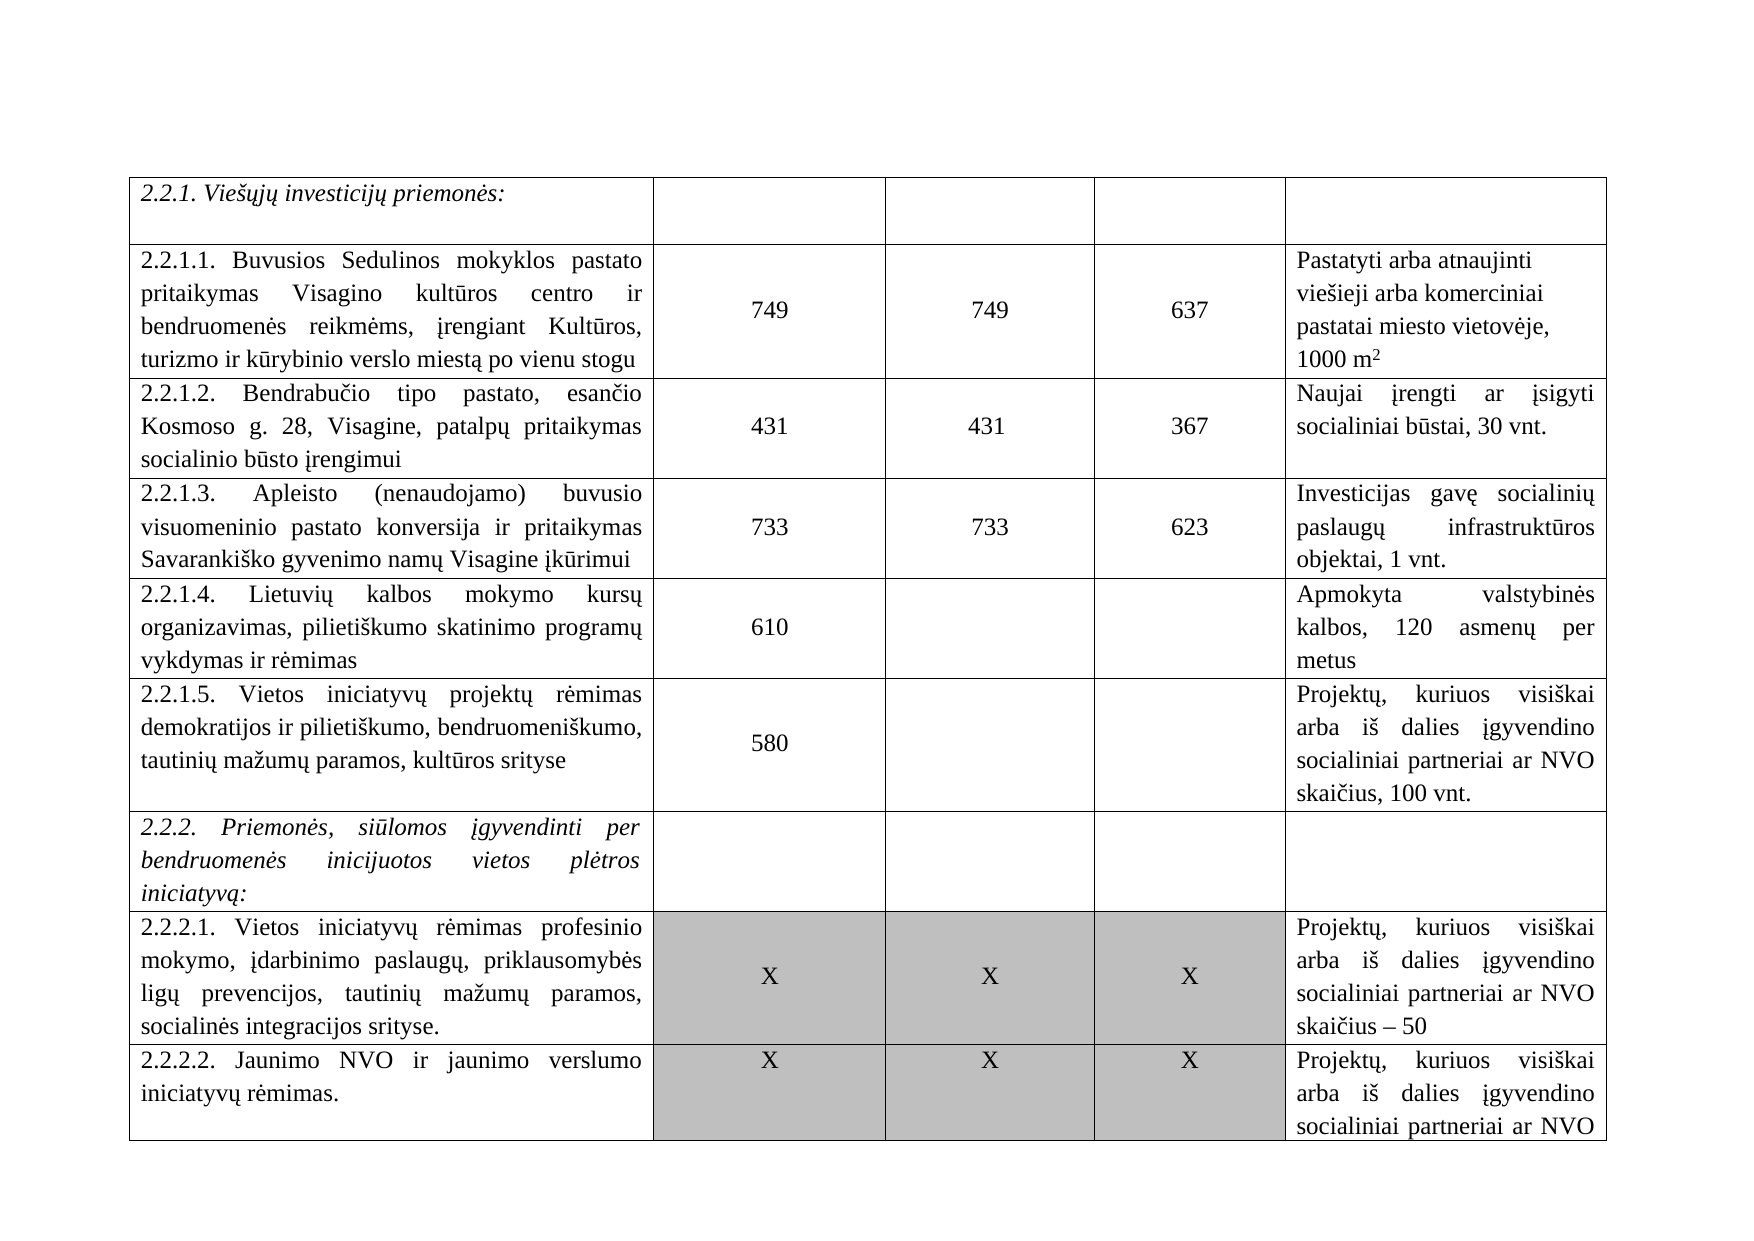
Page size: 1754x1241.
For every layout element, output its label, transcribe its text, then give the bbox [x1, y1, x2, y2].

table_cell Naujai įrengti ar įsigyti socialiniai būstai, 30 vnt. [1286, 379, 1606, 477]
table_cell 367 [1095, 379, 1285, 477]
table_cell Investicijas gavę socialinių paslaugų infrastruktūros objektai, 1 vnt. [1286, 479, 1606, 578]
table_cell X [1095, 1045, 1285, 1140]
table_cell [1095, 679, 1285, 811]
table_cell 2.2.1.1. Buvusios Sedulinos mokyklos pastato pritaikymas Visagino kultūros centro ir bendruomenės reikmėms, įrengiant Kultūros, turizmo ir kūrybinio verslo miestą po vienu stogu [130, 245, 653, 377]
table_cell Projektų, kuriuos visiškai arba iš dalies įgyvendino socialiniai partneriai ar NVO skaičius, 100 vnt. [1286, 679, 1606, 811]
table_cell 580 [654, 679, 885, 811]
table_cell Projektų, kuriuos visiškai arba iš dalies įgyvendino socialiniai partneriai ar NVO skaičius – 50 [1286, 912, 1606, 1044]
table_cell 733 [654, 479, 885, 578]
table_cell [886, 679, 1094, 811]
table_cell [1286, 812, 1606, 911]
table_cell 2.2.1.5. Vietos iniciatyvų projektų rėmimas demokratijos ir pilietiškumo, bendruomeniškumo, tautinių mažumų paramos, kultūros srityse [130, 679, 653, 811]
table_cell [886, 579, 1094, 678]
table_cell 733 [886, 479, 1094, 578]
table_cell X [886, 1045, 1094, 1140]
table_cell 2.2.2. Priemonės, siūlomos įgyvendinti per bendruomenės inicijuotos vietos plėtros iniciatyvą: [130, 812, 653, 911]
table_cell 431 [886, 379, 1094, 477]
table_cell X [1095, 912, 1285, 1044]
table_cell 2.2.2.1. Vietos iniciatyvų rėmimas profesinio mokymo, įdarbinimo paslaugų, priklausomybės ligų prevencijos, tautinių mažumų paramos, socialinės integracijos srityse. [130, 912, 653, 1044]
table_cell 2.2.2.2. Jaunimo NVO ir jaunimo verslumo iniciatyvų rėmimas. [130, 1045, 653, 1140]
table_cell 623 [1095, 479, 1285, 578]
table_cell [1095, 812, 1285, 911]
table_cell [1095, 579, 1285, 678]
table_cell 2.2.1. Viešųjų investicijų priemonės: [130, 178, 653, 244]
table_cell 2.2.1.2. Bendrabučio tipo pastato, esančio Kosmoso g. 28, Visagine, patalpų pritaikymas socialinio būsto įrengimui [130, 379, 653, 477]
table_cell [654, 812, 885, 911]
table_cell Apmokyta valstybinės kalbos, 120 asmenų per metus [1286, 579, 1606, 678]
table_cell 637 [1095, 245, 1285, 377]
table_cell Projektų, kuriuos visiškai arba iš dalies įgyvendino socialiniai partneriai ar NVO [1286, 1045, 1606, 1140]
table_cell 749 [654, 245, 885, 377]
table_cell Pastatyti arba atnaujinti viešieji arba komerciniai pastatai miesto vietovėje, 1000 m2 [1286, 245, 1606, 377]
table_cell [886, 812, 1094, 911]
table_cell [1286, 178, 1606, 244]
table_cell [886, 178, 1094, 244]
table_cell 749 [886, 245, 1094, 377]
table_cell 431 [654, 379, 885, 477]
table_cell [654, 178, 885, 244]
table_cell 2.2.1.3. Apleisto (nenaudojamo) buvusio visuomeninio pastato konversija ir pritaikymas Savarankiško gyvenimo namų Visagine įkūrimui [130, 479, 653, 578]
table_cell X [886, 912, 1094, 1044]
table_cell X [654, 1045, 885, 1140]
table_cell 610 [654, 579, 885, 678]
table_cell X [654, 912, 885, 1044]
table_cell 2.2.1.4. Lietuvių kalbos mokymo kursų organizavimas, pilietiškumo skatinimo programų vykdymas ir rėmimas [130, 579, 653, 678]
table_cell [1095, 178, 1285, 244]
